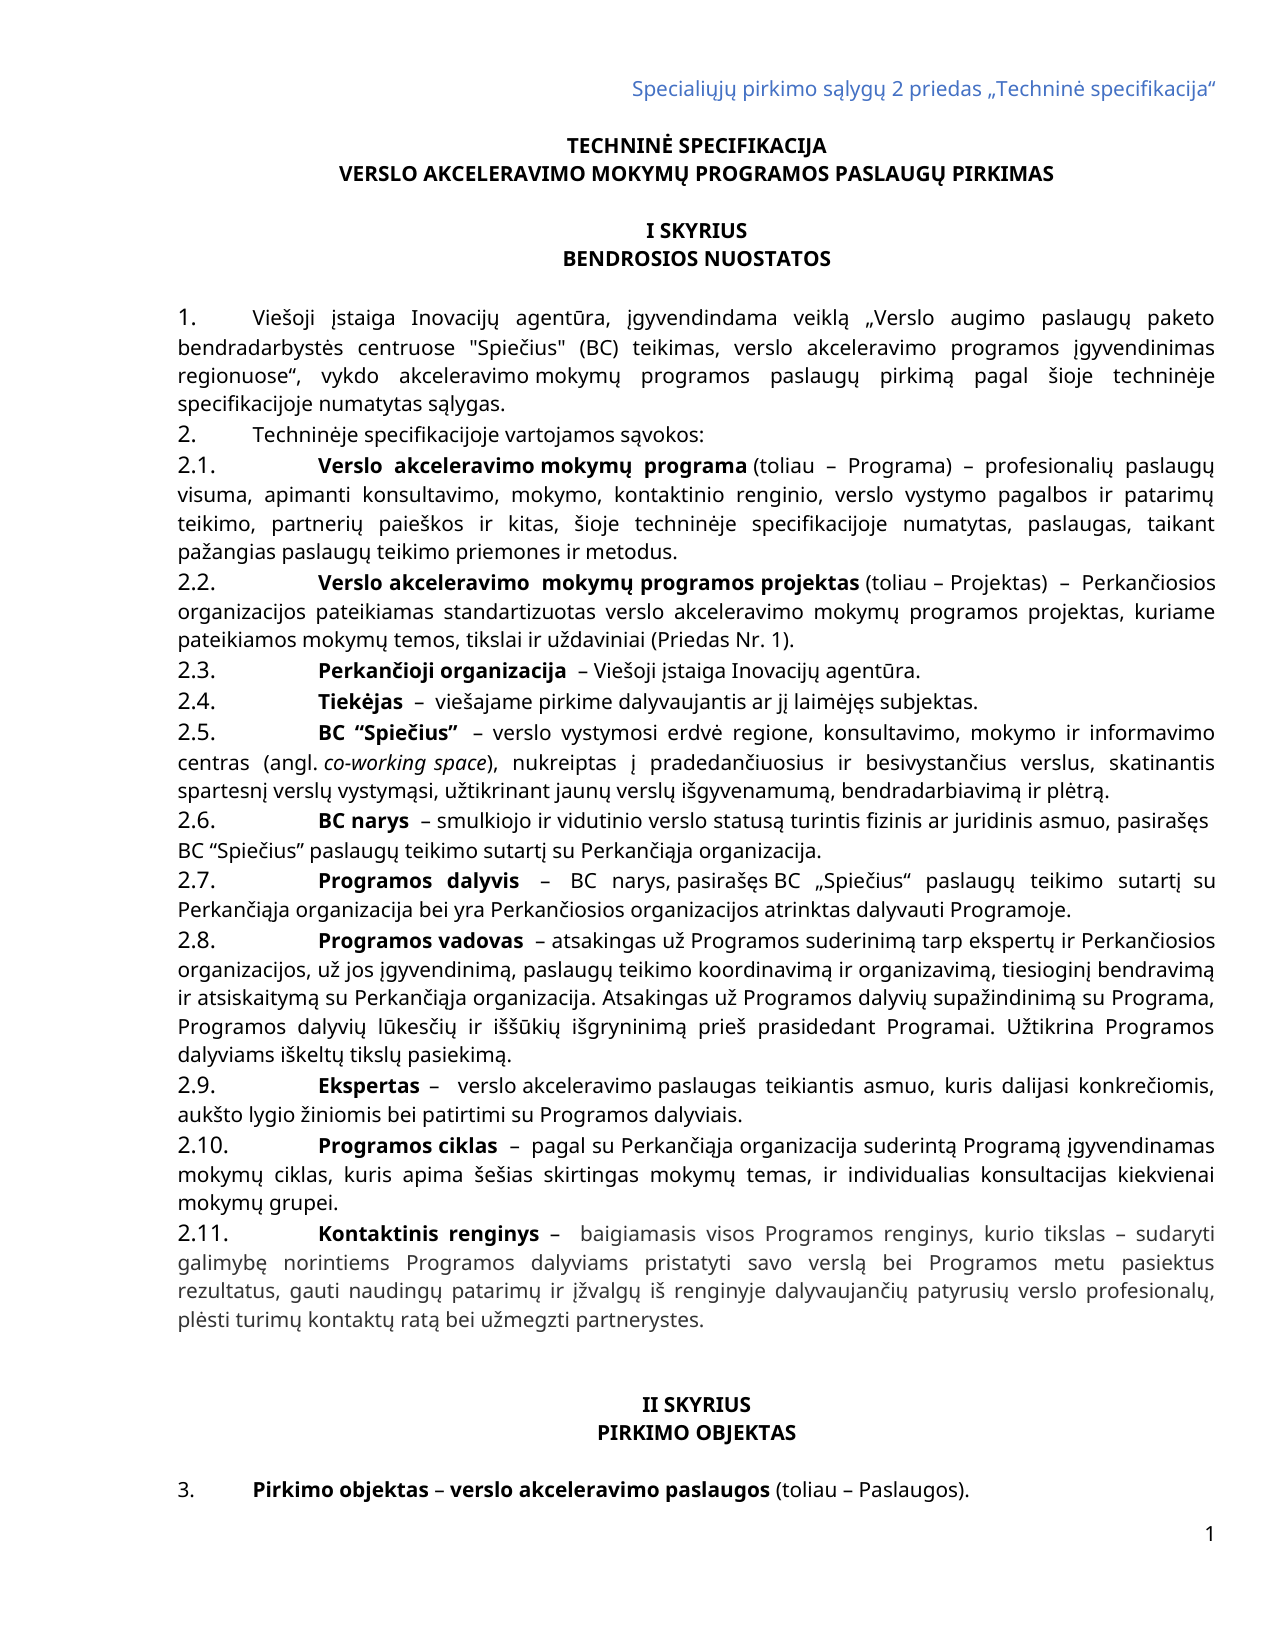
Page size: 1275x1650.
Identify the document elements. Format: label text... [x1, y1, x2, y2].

list Ekspertas – verslo akceleravimo paslaugas teikiantis asmuo, kuris dalijasi konkrečiomis, aukšto lygio žiniomis bei patirtimi su Programos dalyviais. [177, 1069, 1216, 1128]
list Pirkimo objektas – verslo akceleravimo paslaugos (toliau – Paslaugos). [177, 1475, 1216, 1504]
list Techninėje specifikacijoje vartojamos sąvokos: [177, 418, 1216, 449]
list Perkančioji organizacija – Viešoji įstaiga Inovacijų agentūra. [177, 654, 1216, 685]
text PIRKIMO OBJEKTAS [177, 1418, 1216, 1447]
text I SKYRIUS [177, 216, 1216, 244]
text TECHNINĖ SPECIFIKACIJA [177, 131, 1216, 159]
text Specialiųjų pirkimo sąlygų 2 priedas „Techninė specifikacija“ [177, 74, 1216, 102]
list Tiekėjas – viešajame pirkime dalyvaujantis ar jį laimėjęs subjektas. [177, 685, 1216, 716]
list Programos ciklas – pagal su Perkančiąja organizacija suderintą Programą įgyvendinamas mokymų ciklas, kuris apima šešias skirtingas mokymų temas, ir individualias konsultacijas kiekvienai mokymų grupei. [177, 1128, 1216, 1217]
list Viešoji įstaiga Inovacijų agentūra, įgyvendindama veiklą „Verslo augimo paslaugų paketo bendradarbystės centruose "Spiečius" (BC) teikimas, verslo akceleravimo programos įgyvendinimas regionuose“, vykdo akceleravimo mokymų programos paslaugų pirkimą pagal šioje techninėje specifikacijoje numatytas sąlygas. [177, 301, 1216, 418]
list Verslo akceleravimo mokymų programa (toliau – Programa) – profesionalių paslaugų visuma, apimanti konsultavimo, mokymo, kontaktinio renginio, verslo vystymo pagalbos ir patarimų teikimo, partnerių paieškos ir kitas, šioje techninėje specifikacijoje numatytas, paslaugas, taikant pažangias paslaugų teikimo priemones ir metodus. [177, 449, 1216, 566]
text BENDROSIOS NUOSTATOS [177, 244, 1216, 273]
text II SKYRIUS [177, 1390, 1216, 1418]
text VERSLO AKCELERAVIMO MOKYMŲ PROGRAMOS PASLAUGŲ PIRKIMAS [177, 159, 1216, 188]
list BC “Spiečius” – verslo vystymosi erdvė regione, konsultavimo, mokymo ir informavimo centras (angl. co-working space), nukreiptas į pradedančiuosius ir besivystančius verslus, skatinantis spartesnį verslų vystymąsi, užtikrinant jaunų verslų išgyvenamumą, bendradarbiavimą ir plėtrą. [177, 716, 1216, 804]
list Programos dalyvis – BC narys, pasirašęs BC „Spiečius“ paslaugų teikimo sutartį su Perkančiąja organizacija bei yra Perkančiosios organizacijos atrinktas dalyvauti Programoje. [177, 864, 1216, 924]
list BC narys – smulkiojo ir vidutinio verslo statusą turintis fizinis ar juridinis asmuo, pasirašęs BC “Spiečius” paslaugų teikimo sutartį su Perkančiąja organizacija. [177, 804, 1216, 864]
list Verslo akceleravimo mokymų programos projektas (toliau – Projektas) – Perkančiosios organizacijos pateikiamas standartizuotas verslo akceleravimo mokymų programos projektas, kuriame pateikiamos mokymų temos, tikslai ir uždaviniai (Priedas Nr. 1). [177, 566, 1216, 654]
list Kontaktinis renginys – baigiamasis visos Programos renginys, kurio tikslas – sudaryti galimybę norintiems Programos dalyviams pristatyti savo verslą bei Programos metu pasiektus rezultatus, gauti naudingų patarimų ir įžvalgų iš renginyje dalyvaujančių patyrusių verslo profesionalų, plėsti turimų kontaktų ratą bei užmegzti partnerystes. [177, 1217, 1216, 1333]
list Programos vadovas – atsakingas už Programos suderinimą tarp ekspertų ir Perkančiosios organizacijos, už jos įgyvendinimą, paslaugų teikimo koordinavimą ir organizavimą, tiesioginį bendravimą ir atsiskaitymą su Perkančiąja organizacija. Atsakingas už Programos dalyvių supažindinimą su Programa, Programos dalyvių lūkesčių ir iššūkių išgryninimą prieš prasidedant Programai. Užtikrina Programos dalyviams iškeltų tikslų pasiekimą. [177, 924, 1216, 1069]
